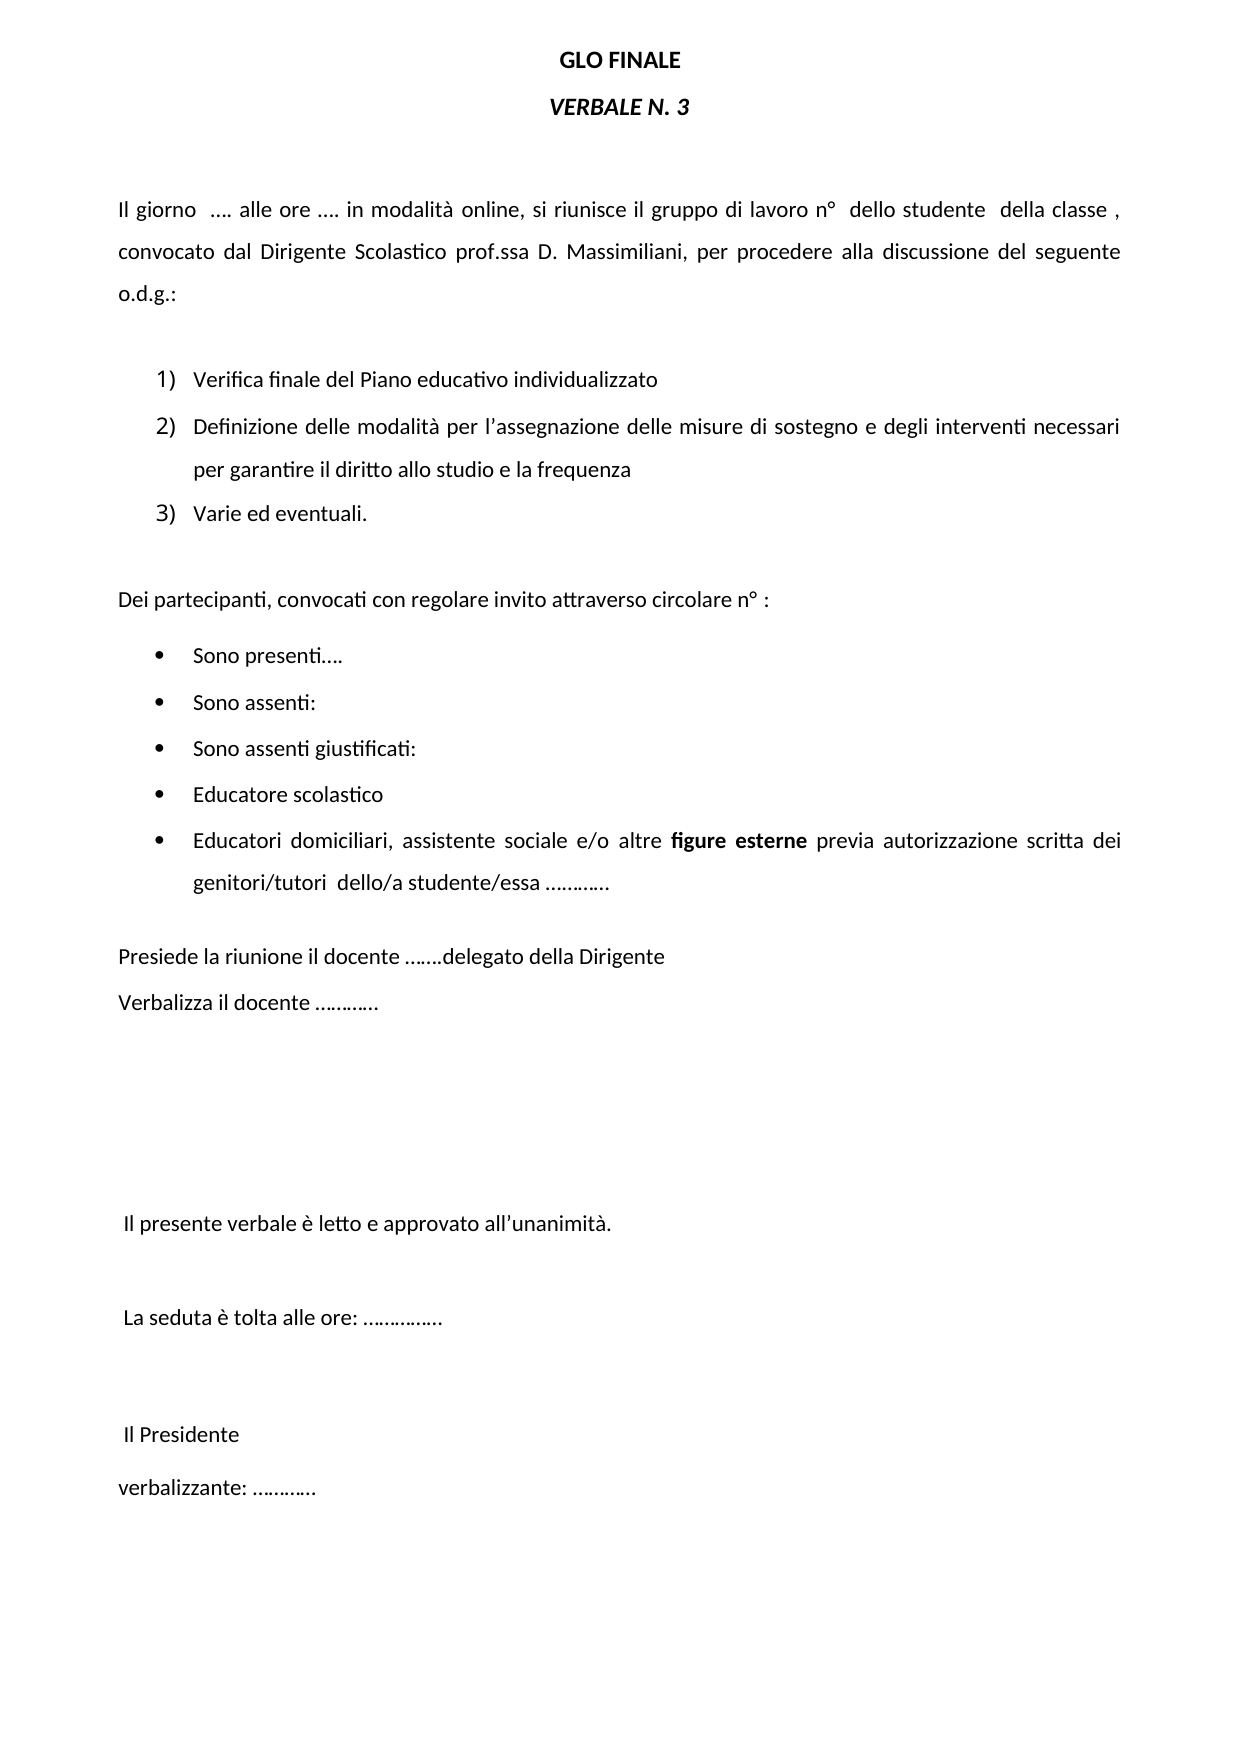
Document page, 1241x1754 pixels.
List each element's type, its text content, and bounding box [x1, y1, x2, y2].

list Sono presenti…. [155, 642, 1122, 670]
text Il giorno …. alle ore …. in modalità online, si riunisce il gruppo di lavoro n° dello studente della classe , convocato dal Dirigente Scolastico prof.ssa D. Massimiliani, per procedere alla discussione del seguente o.d.g.: [118, 195, 1122, 307]
text VERBALE N. 3 [118, 92, 1122, 122]
list Sono assenti: [155, 688, 1122, 716]
text Dei partecipanti, convocati con regolare invito attraverso circolare n° : [118, 586, 1122, 614]
text La seduta è tolta alle ore: …………… [118, 1303, 1122, 1331]
list Definizione delle modalità per l’assegnazione delle misure di sostegno e degli interventi necessari per garantire il diritto allo studio e la frequenza [156, 409, 1122, 483]
list Verifica finale del Piano educativo individualizzato [156, 363, 1122, 394]
text Verbalizza il docente ………… [118, 988, 1122, 1016]
text verbalizzante: ………… [118, 1473, 1122, 1501]
list Sono assenti giustificati: [155, 734, 1122, 762]
text Il Presidente [118, 1420, 1122, 1448]
list Varie ed eventuali. [156, 497, 1122, 528]
list Educatore scolastico [155, 780, 1122, 808]
text GLO FINALE [118, 44, 1122, 75]
text Presiede la riunione il docente …….delegato della Dirigente [118, 942, 1122, 970]
text Il presente verbale è letto e approvato all’unanimità. [118, 1209, 1122, 1237]
list Educatori domiciliari, assistente sociale e/o altre figure esterne previa autorizzazione scritta dei genitori/tutori dello/a studente/essa ………… [155, 826, 1122, 896]
